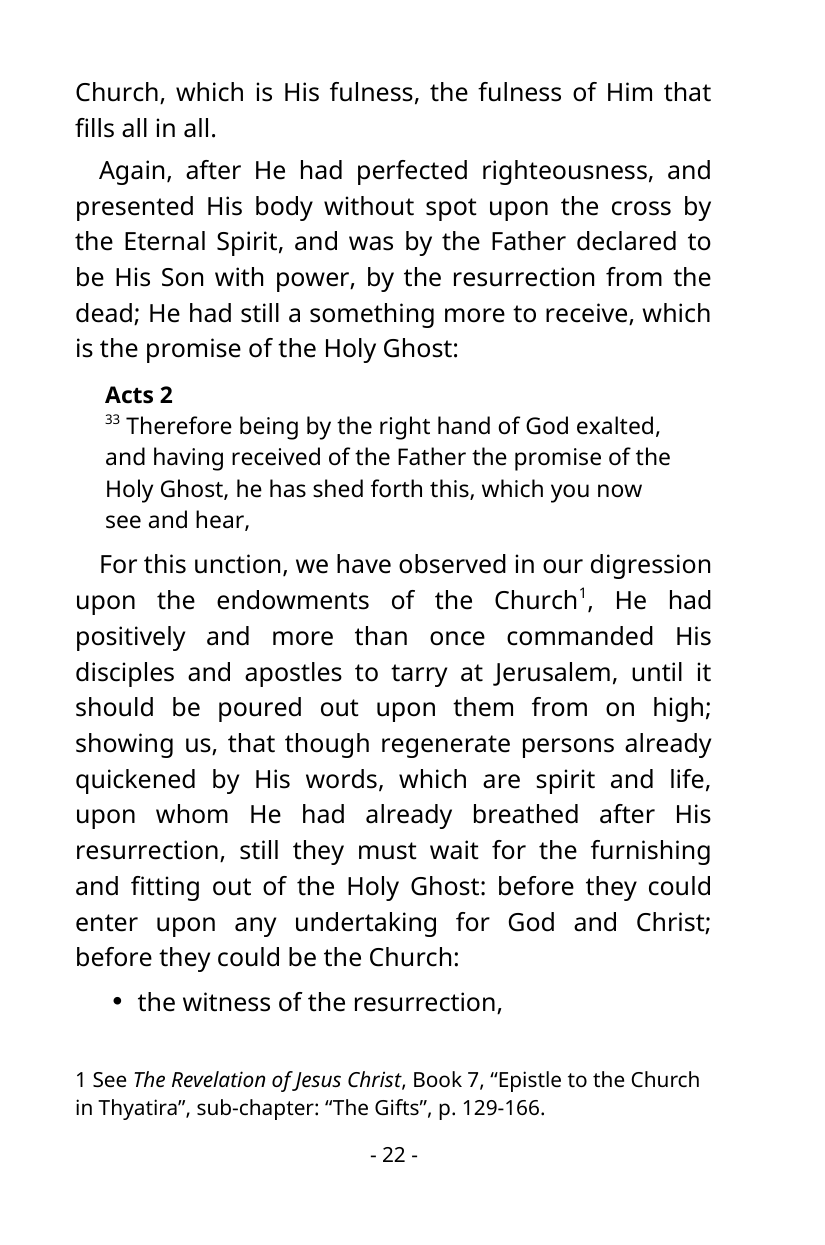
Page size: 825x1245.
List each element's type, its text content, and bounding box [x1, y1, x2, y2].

text Again, after He had perfected righteousness, and presented His body without spot upon the cross by the Eternal Spirit, and was by the Father declared to be His Son with power, by the resurrection from the dead; He had still a something more to receive, which is the promise of the Holy Ghost: [75, 152, 712, 365]
text See The Revelation of Jesus Christ, Book 7, “Epistle to the Church in Thyatira”, sub-chapter: “The Gifts”, p. 129-166. [75, 1065, 712, 1122]
text For this unction, we have observed in our digression upon the endowments of the Church, He had positively and more than once commanded His disciples and apostles to tarry at Jerusalem, until it should be poured out upon them from on high; showing us, that though regenerate persons already quickened by His words, which are spirit and life, upon whom He had already breathed after His resurrection, still they must wait for the furnishing and fitting out of the Holy Ghost: before they could enter upon any undertaking for God and Christ; before they could be the Church: [75, 547, 712, 974]
text Acts 2 [105, 379, 712, 410]
text Church, which is His fulness, the fulness of Him that fills all in all. [75, 75, 712, 145]
list the witness of the resurrection, [112, 985, 712, 1019]
text 33 Therefore being by the right hand of God exalted, and having received of the Father the promise of the Holy Ghost, he has shed forth this, which you now see and hear, [105, 410, 682, 535]
